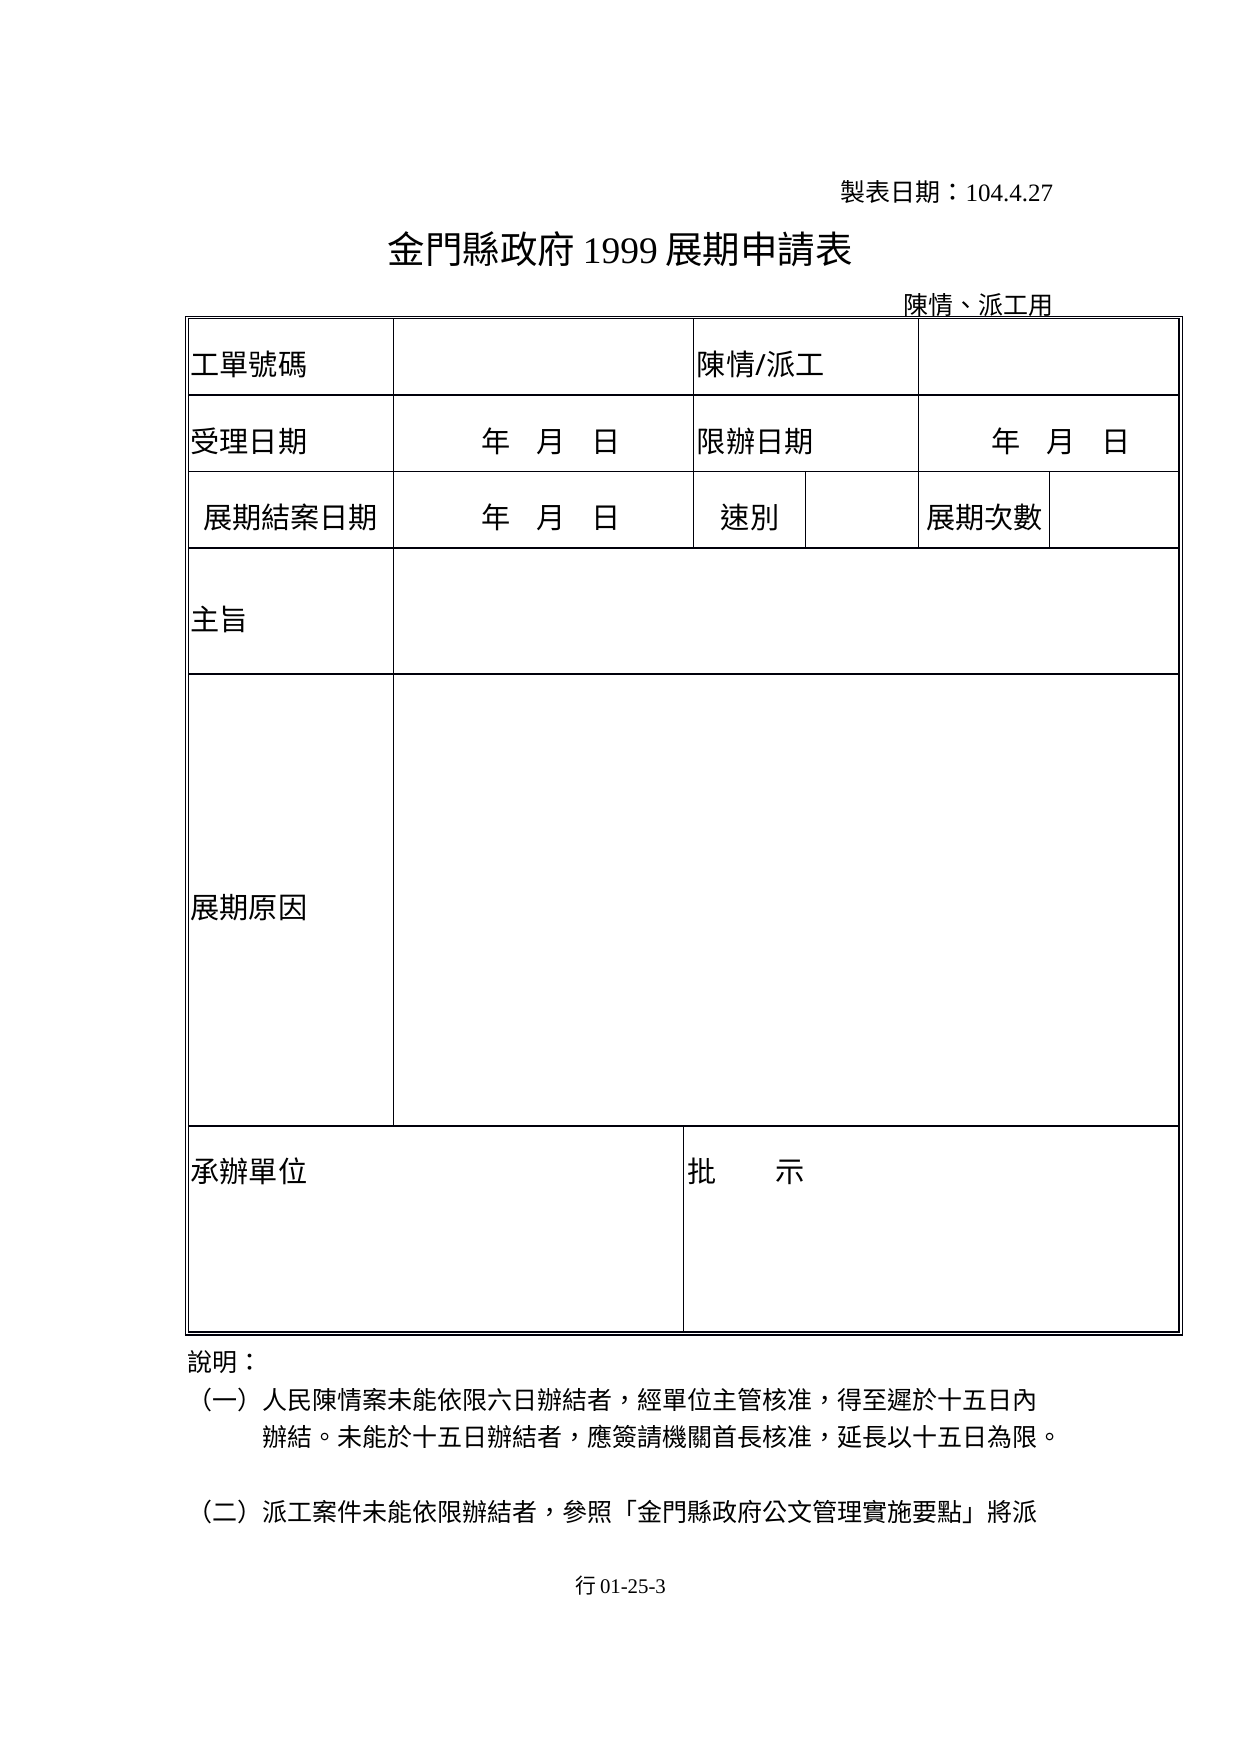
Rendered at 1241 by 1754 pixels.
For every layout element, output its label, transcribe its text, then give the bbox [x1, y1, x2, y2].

text 製表日期：104.4.27 [187, 166, 1053, 203]
table_cell 速別 [694, 472, 805, 547]
text 陳情、派工用 [187, 278, 1053, 316]
table_cell 年 月 日 [394, 472, 693, 547]
table_header 工單號碼 [189, 319, 393, 394]
text （二）派工案件未能依限辦結者，參照「金門縣政府公文管理實施要點」將派 [187, 1486, 1053, 1523]
table_cell 展期結案日期 [189, 472, 393, 547]
table_header [394, 319, 693, 394]
table_cell [394, 549, 1178, 673]
table_cell 批 示 [684, 1127, 1178, 1331]
table_cell 承辦單位 [189, 1127, 683, 1331]
table_cell 展期次數 [919, 472, 1049, 547]
table_cell 主旨 [189, 549, 393, 673]
table_cell [806, 472, 918, 547]
table_cell 限辦日期 [694, 396, 918, 471]
text （一）人民陳情案未能依限六日辦結者，經單位主管核准，得至遲於十五日內辦結。未能於十五日辦結者，應簽請機關首長核准，延長以十五日為限。 [187, 1373, 1053, 1486]
table_cell 年 月 日 [919, 396, 1178, 471]
table_header [919, 319, 1178, 394]
table_cell 展期原因 [189, 675, 393, 1125]
text 金門縣政府1999展期申請表 [187, 203, 1053, 278]
table_header 陳情/派工 [694, 319, 918, 394]
text 說明： [187, 1336, 1053, 1373]
table_cell 受理日期 [189, 396, 393, 471]
table_cell [1050, 472, 1178, 547]
table_cell 年 月 日 [394, 396, 693, 471]
table_cell [394, 675, 1178, 1125]
